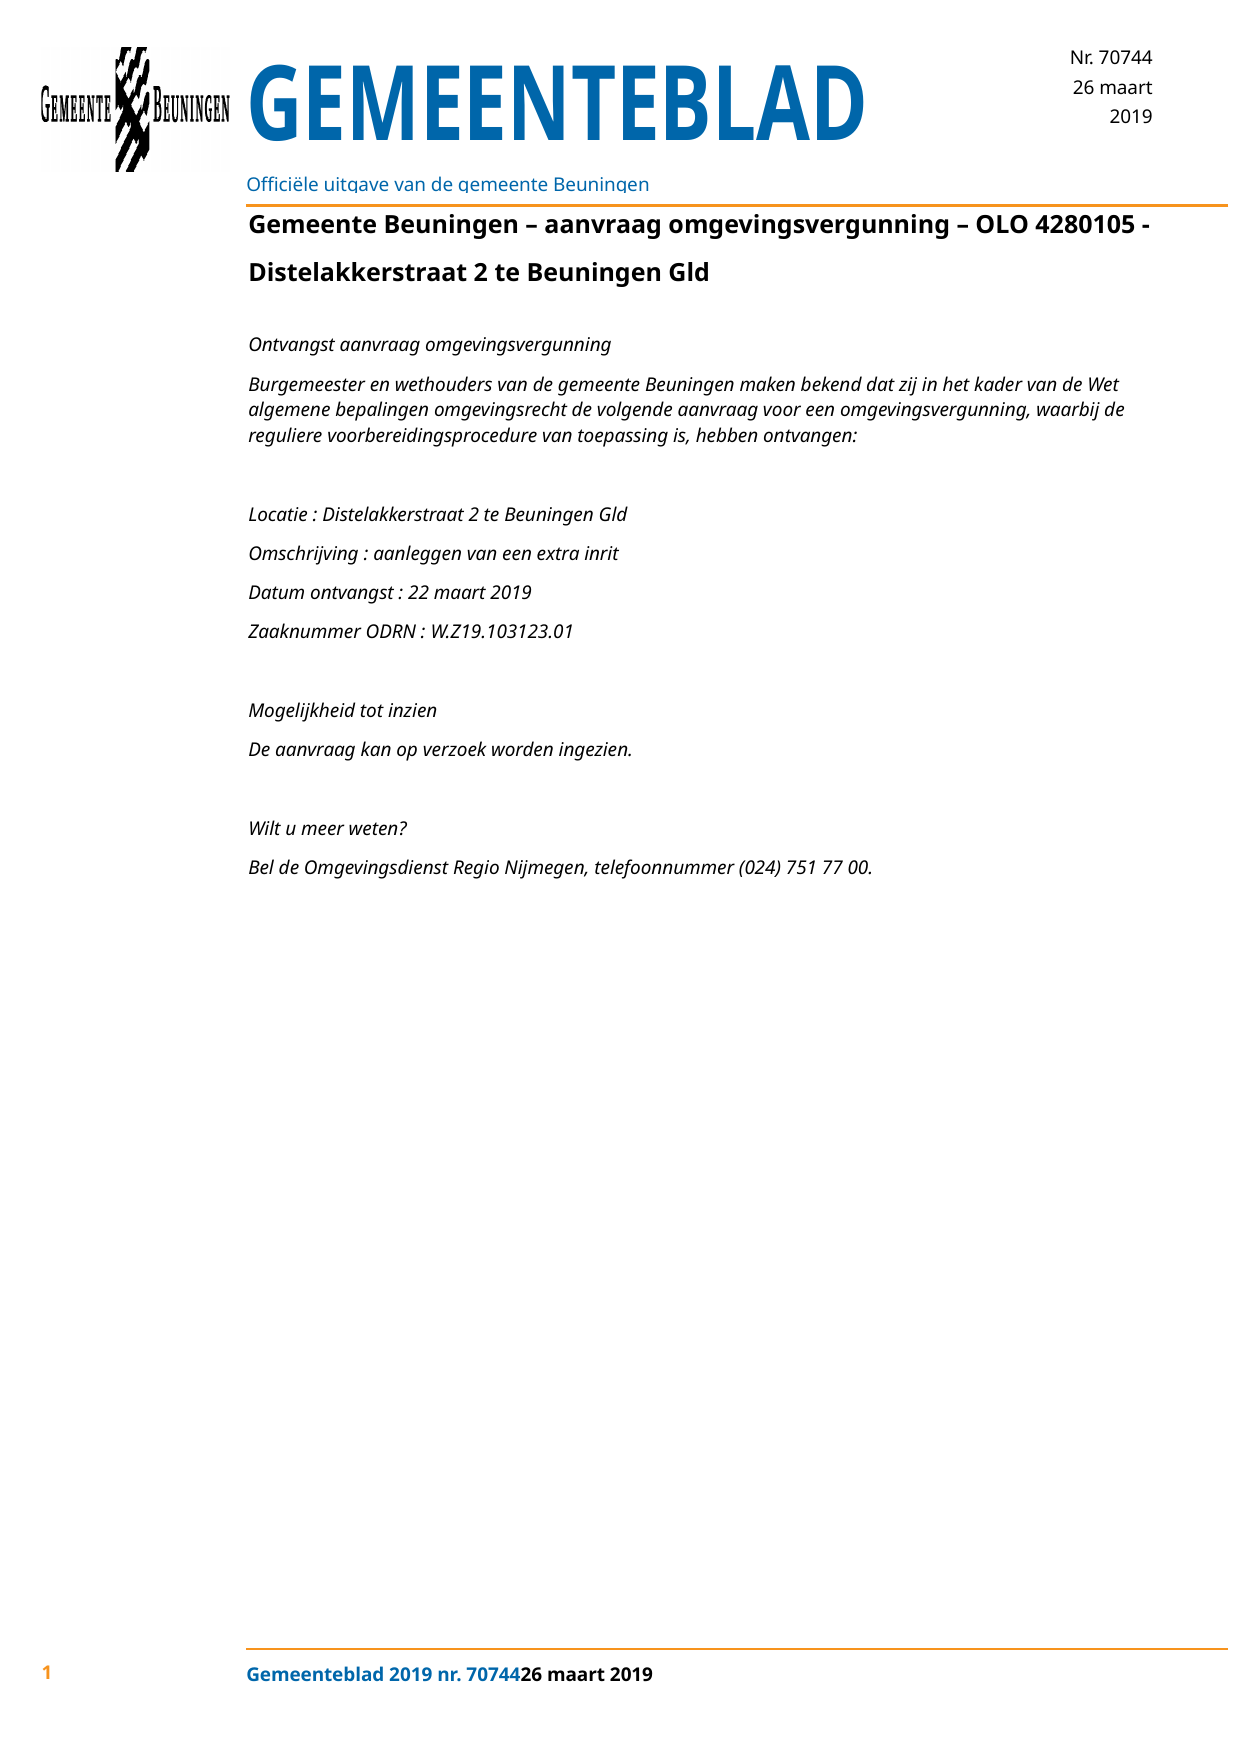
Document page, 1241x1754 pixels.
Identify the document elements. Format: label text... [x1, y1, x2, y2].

text Datum ontvangst : 22 maart 2019 [248, 579, 1152, 605]
text Mogelijkheid tot inzien [248, 697, 1152, 723]
text Gemeente Beuningen – aanvraag omgevingsvergunning – OLO 4280105 - Distelakkerstraat 2 te Beuningen Gld [248, 207, 1152, 288]
text Burgemeester en wethouders van de gemeente Beuningen maken bekend dat zij in het kader van de Wet algemene bepalingen omgevingsrecht de volgende aanvraag voor een omgevingsvergunning, waarbij de reguliere voorbereidingsprocedure van toepassing is, hebben ontvangen: [248, 371, 1152, 448]
text Ontvangst aanvraag omgevingsvergunning [248, 331, 1152, 357]
text De aanvraag kan op verzoek worden ingezien. [248, 736, 1152, 762]
text Zaaknummer ODRN : W.Z19.103123.01 [248, 618, 1152, 644]
text Bel de Omgevingsdienst Regio Nijmegen, telefoonnummer (024) 751 77 00. [248, 854, 1152, 880]
picture [41, 47, 231, 172]
text Locatie : Distelakkerstraat 2 te Beuningen Gld [248, 501, 1152, 526]
text Omschrijving : aanleggen van een extra inrit [248, 540, 1152, 566]
text Wilt u meer weten? [248, 815, 1152, 841]
